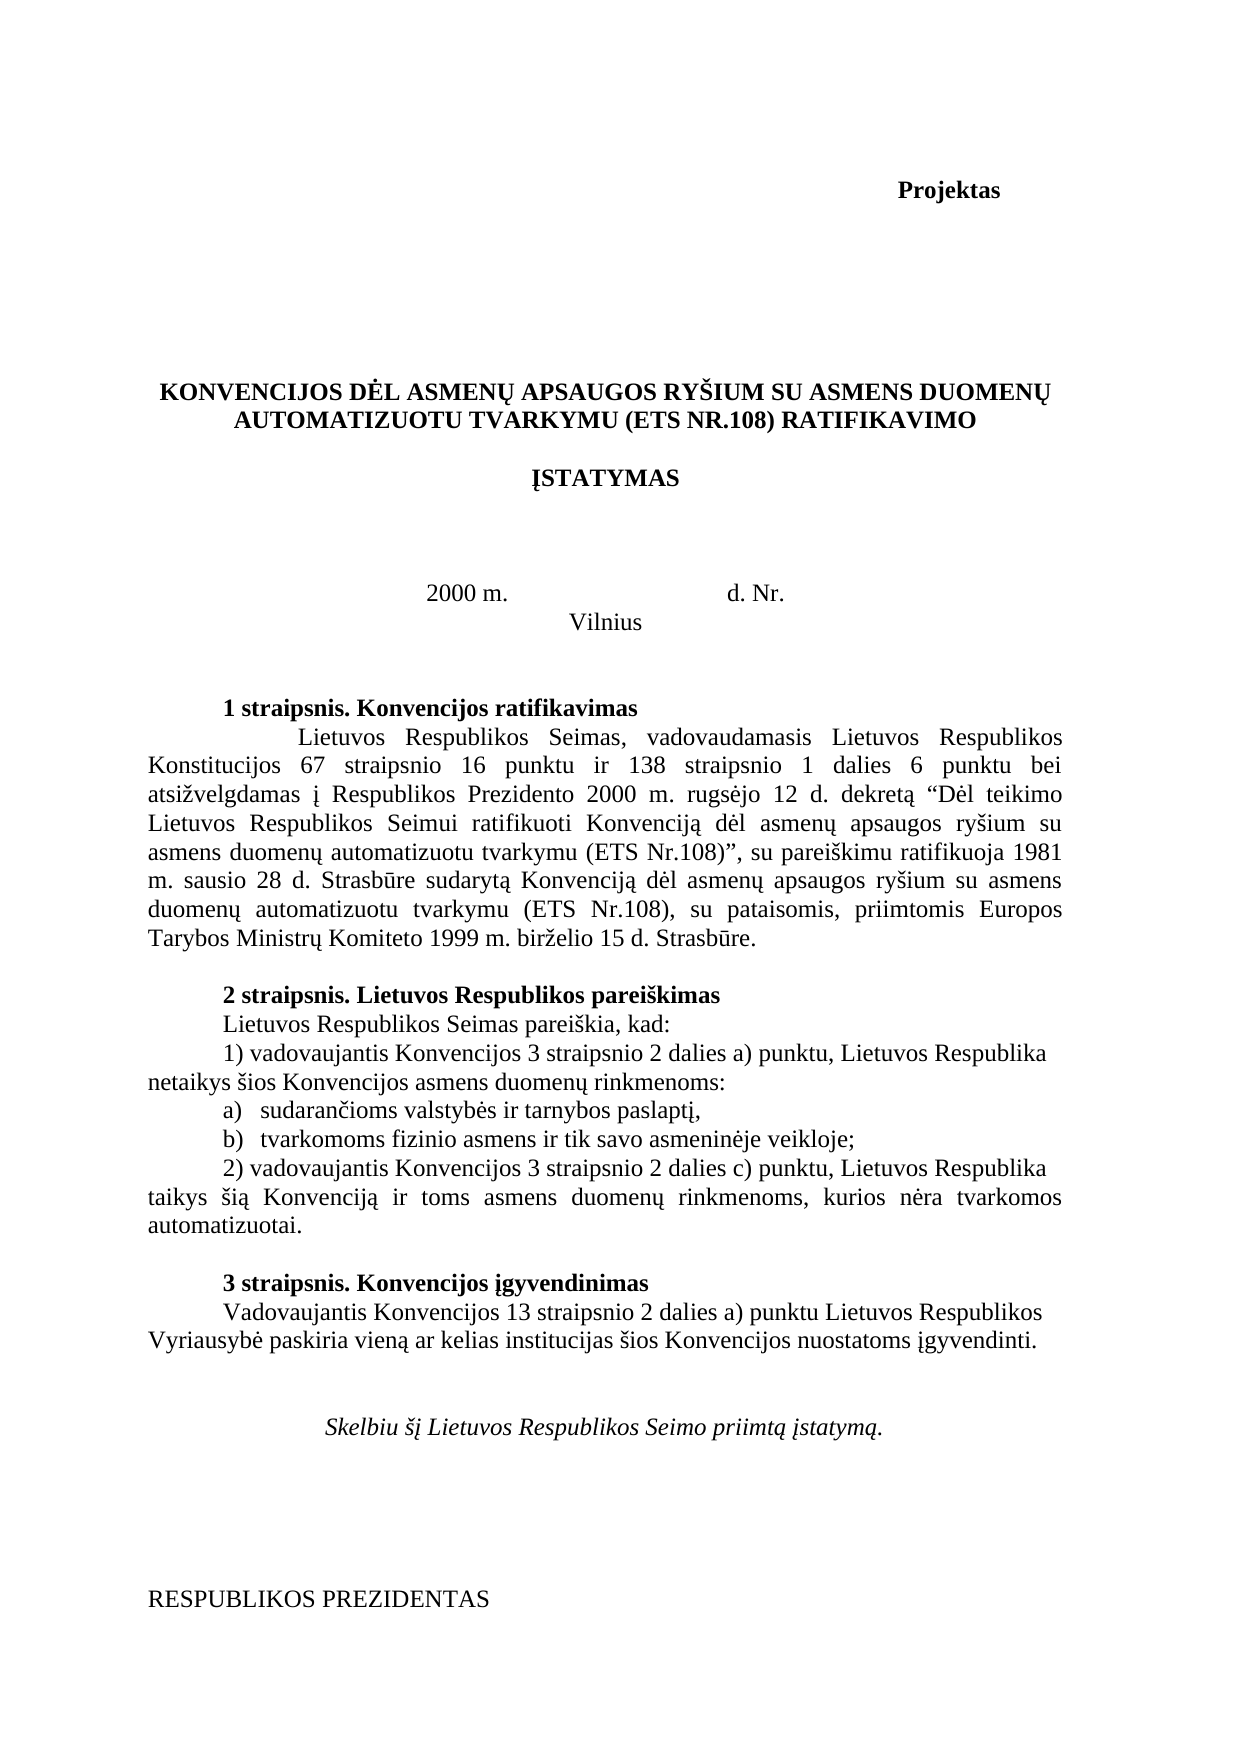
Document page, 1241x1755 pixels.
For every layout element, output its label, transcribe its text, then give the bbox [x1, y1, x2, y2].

text 3 straipsnis. Konvencijos įgyvendinimas [148, 1268, 1063, 1297]
text Lietuvos Respublikos Seimas, vadovaudamasis Lietuvos Respublikos Konstitucijos 67 straipsnio 16 punktu ir 138 straipsnio 1 dalies 6 punktu bei atsižvelgdamas į Respublikos Prezidento 2000 m. rugsėjo 12 d. dekretą “Dėl teikimo Lietuvos Respublikos Seimui ratifikuoti Konvenciją dėl asmenų apsaugos ryšium su asmens duomenų automatizuotu tvarkymu (ETS Nr.108)”, su pareiškimu ratifikuoja 1981 m. sausio 28 d. Strasbūre sudarytą Konvenciją dėl asmenų apsaugos ryšium su asmens duomenų automatizuotu tvarkymu (ETS Nr.108), su pataisomis, priimtomis Europos Tarybos Ministrų Komiteto 1999 m. birželio 15 d. Strasbūre. [148, 722, 1063, 952]
text Lietuvos Respublikos Seimas pareiškia, kad: [148, 1009, 1063, 1038]
text a) sudarančioms valstybės ir tarnybos paslaptį, [223, 1096, 1063, 1124]
text 2) vadovaujantis Konvencijos 3 straipsnio 2 dalies c) punktu, Lietuvos Respublika [223, 1153, 1063, 1182]
text Vilnius [148, 607, 1063, 636]
text 2000 m. d. Nr. [148, 578, 1063, 607]
text Projektas [148, 176, 1063, 204]
text 1 straipsnis. Konvencijos ratifikavimas [148, 693, 1063, 722]
text ĮSTATYMAS [148, 463, 1063, 492]
text taikys šią Konvenciją ir toms asmens duomenų rinkmenoms, kurios nėra tvarkomos automatizuotai. [148, 1182, 1063, 1239]
text Vadovaujantis Konvencijos 13 straipsnio 2 dalies a) punktu Lietuvos Respublikos Vyriausybė paskiria vieną ar kelias institucijas šios Konvencijos nuostatoms įgyvendinti. [148, 1297, 1063, 1354]
text Skelbiu šį Lietuvos Respublikos Seimo priimtą įstatymą. [148, 1412, 1063, 1441]
text b) tvarkomoms fizinio asmens ir tik savo asmeninėje veikloje; [223, 1124, 1063, 1153]
text KONVENCIJOS DĖL ASMENŲ APSAUGOS RYŠIUM SU ASMENS DUOMENŲ AUTOMATIZUOTU TVARKYMU (ETS NR.108) RATIFIKAVIMO [148, 377, 1063, 434]
text 2 straipsnis. Lietuvos Respublikos pareiškimas [148, 981, 1063, 1009]
text 1) vadovaujantis Konvencijos 3 straipsnio 2 dalies a) punktu, Lietuvos Respublika netaikys šios Konvencijos asmens duomenų rinkmenoms: [148, 1038, 1063, 1096]
text RESPUBLIKOS PREZIDENTAS [148, 1584, 1063, 1613]
